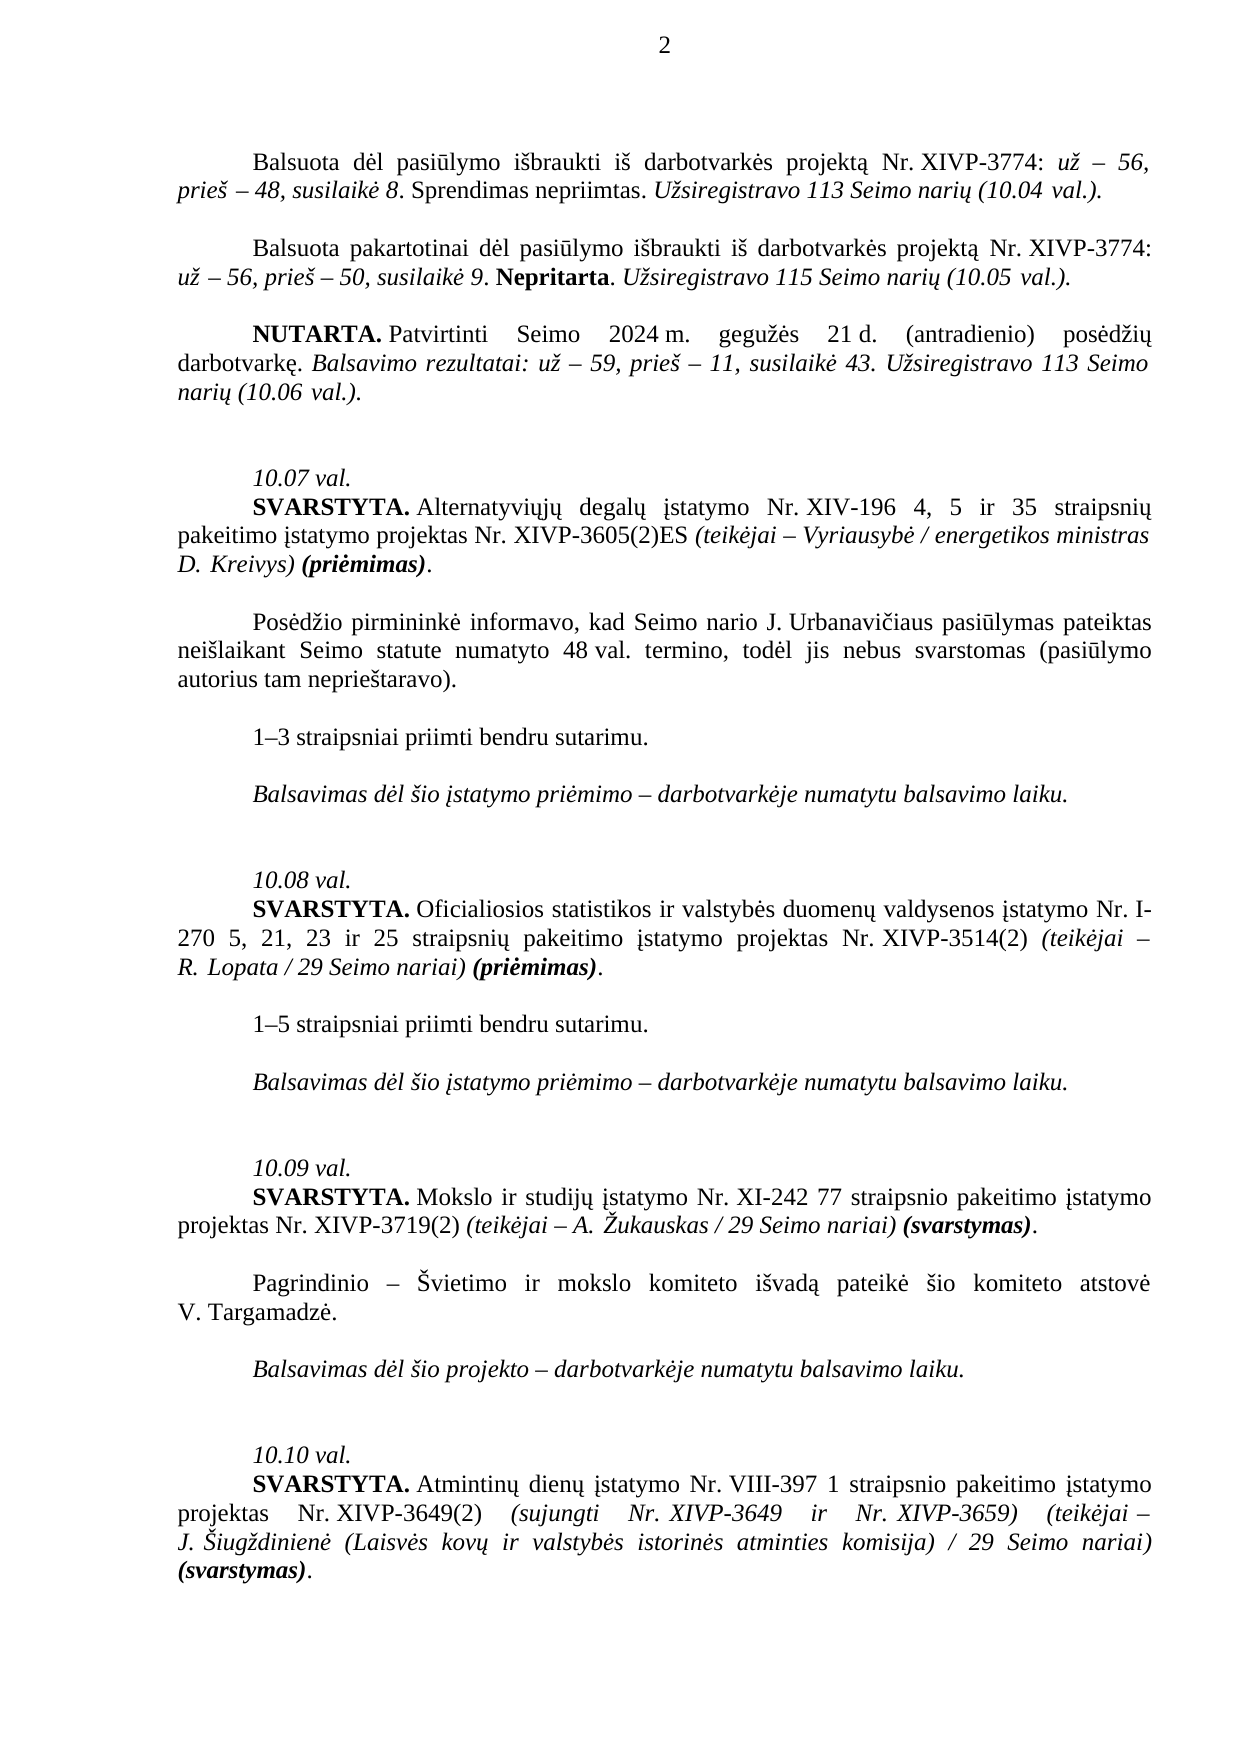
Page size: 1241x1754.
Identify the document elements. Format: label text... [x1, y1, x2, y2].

text SVARSTYTA. Alternatyviųjų degalų įstatymo Nr. XIV-196 4, 5 ir 35 straipsnių pakeitimo įstatymo projektas Nr. XIVP-3605(2)ES (teikėjai – Vyriausybė / energetikos ministras D. Kreivys) (priėmimas). [177, 492, 1152, 578]
text NUTARTA. Patvirtinti Seimo 2024 m. gegužės 21 d. (antradienio) posėdžių darbotvarkę. Balsavimo rezultatai: už – 59, prieš – 11, susilaikė 43. Užsiregistravo 113 Seimo narių (10.06 val.). [177, 319, 1152, 406]
text Balsavimas dėl šio projekto – darbotvarkėje numatytu balsavimo laiku. [177, 1354, 1152, 1383]
text Posėdžio pirmininkė informavo, kad Seimo nario J. Urbanavičiaus pasiūlymas pateiktas neišlaikant Seimo statute numatyto 48 val. termino, todėl jis nebus svarstomas (pasiūlymo autorius tam neprieštaravo). [177, 607, 1152, 693]
text 10.07 val. [177, 463, 1152, 492]
text Balsuota dėl pasiūlymo išbraukti iš darbotvarkės projektą Nr. XIVP-3774: už – 56, prieš – 48, susilaikė 8. Sprendimas nepriimtas. Užsiregistravo 113 Seimo narių (10.04 val.). [177, 147, 1152, 204]
text Balsavimas dėl šio įstatymo priėmimo – darbotvarkėje numatytu balsavimo laiku. [177, 779, 1152, 808]
text 10.08 val. [177, 866, 1152, 894]
text 1–5 straipsniai priimti bendru sutarimu. [177, 1009, 1152, 1038]
text Pagrindinio – Švietimo ir mokslo komiteto išvadą pateikė šio komiteto atstovė V. Targamadzė. [177, 1268, 1152, 1326]
text SVARSTYTA. Oficialiosios statistikos ir valstybės duomenų valdysenos įstatymo Nr. I-270 5, 21, 23 ir 25 straipsnių pakeitimo įstatymo projektas Nr. XIVP-3514(2) (teikėjai – R. Lopata / 29 Seimo nariai) (priėmimas). [177, 894, 1152, 981]
text 10.09 val. [177, 1153, 1152, 1182]
text SVARSTYTA. Atmintinų dienų įstatymo Nr. VIII-397 1 straipsnio pakeitimo įstatymo projektas Nr. XIVP-3649(2) (sujungti Nr. XIVP-3649 ir Nr. XIVP-3659) (teikėjai – J. Šiugždinienė (Laisvės kovų ir valstybės istorinės atminties komisija) / 29 Seimo nariai) (svarstymas). [177, 1469, 1152, 1584]
text Balsavimas dėl šio įstatymo priėmimo – darbotvarkėje numatytu balsavimo laiku. [177, 1067, 1152, 1096]
text Balsuota pakartotinai dėl pasiūlymo išbraukti iš darbotvarkės projektą Nr. XIVP-3774: už – 56, prieš – 50, susilaikė 9. Nepritarta. Užsiregistravo 115 Seimo narių (10.05 val.). [177, 233, 1152, 291]
text 10.10 val. [177, 1441, 1152, 1469]
text SVARSTYTA. Mokslo ir studijų įstatymo Nr. XI-242 77 straipsnio pakeitimo įstatymo projektas Nr. XIVP-3719(2) (teikėjai – A. Žukauskas / 29 Seimo nariai) (svarstymas). [177, 1182, 1152, 1239]
text 1–3 straipsniai priimti bendru sutarimu. [177, 722, 1152, 751]
